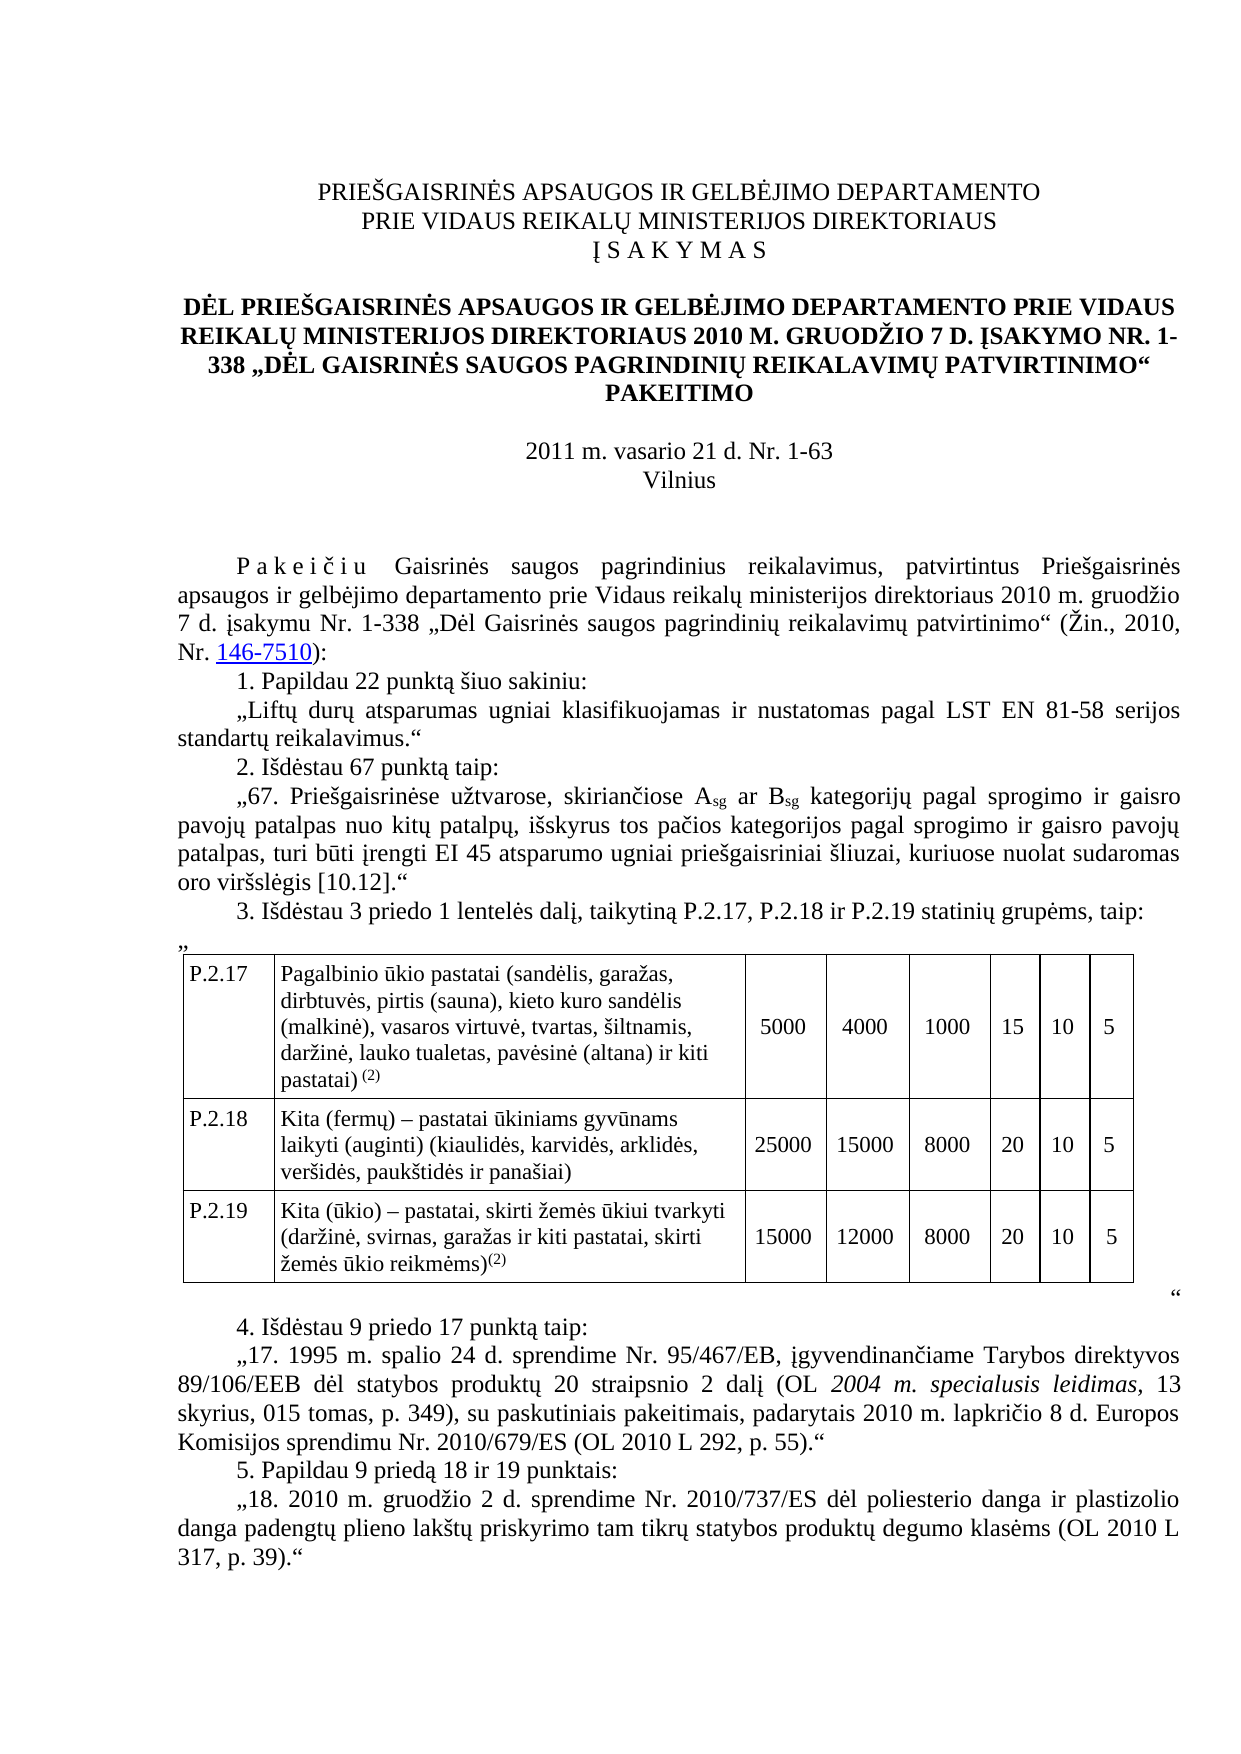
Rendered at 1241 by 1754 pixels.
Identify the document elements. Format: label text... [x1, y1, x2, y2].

text „67. Priešgaisrinėse užtvarose, skiriančiose Asg ar Bsg kategorijų pagal sprogimo ir gaisro pavojų patalpas nuo kitų patalpų, išskyrus tos pačios kategorijos pagal sprogimo ir gaisro pavojų patalpas, turi būti įrengti EI 45 atsparumo ugniai priešgaisriniai šliuzai, kuriuose nuolat sudaromas oro viršslėgis [10.12].“ [177, 781, 1181, 896]
text „Liftų durų atsparumas ugniai klasifikuojamas ir nustatomas pagal LST EN 81-58 serijos standartų reikalavimus.“ [177, 695, 1181, 752]
table_cell 5 [1091, 1099, 1133, 1190]
text Vilnius [177, 465, 1181, 493]
table_cell 20 [991, 1191, 1039, 1282]
text PRIEŠGAISRINĖS APSAUGOS IR GELBĖJIMO DEPARTAMENTO [177, 177, 1181, 206]
text Pakeičiu Gaisrinės saugos pagrindinius reikalavimus, patvirtintus Priešgaisrinės apsaugos ir gelbėjimo departamento prie Vidaus reikalų ministerijos direktoriaus 2010 m. gruodžio 7 d. įsakymu Nr. 1-338 „Dėl Gaisrinės saugos pagrindinių reikalavimų patvirtinimo“ (Žin., 2010, Nr. 146-7510): [177, 551, 1181, 666]
table_header 4000 [827, 955, 909, 1098]
text „18. 2010 m. gruodžio 2 d. sprendime Nr. 2010/737/ES dėl poliesterio danga ir plastizolio danga padengtų plieno lakštų priskyrimo tam tikrų statybos produktų degumo klasėms (OL 2010 L 317, p. 39).“ [177, 1484, 1181, 1571]
text „ [177, 925, 1181, 953]
text Dėl priešgaisrinės apsaugos ir gelbėjimo departamento prie vidaus reikalų ministerijos direktoriaus 2010 m. gruodžio 7 d. įsakymo nr. 1-338 „dėl gaisrinės saugos pagrindinių reikalavimų patvirtinimo“ pakeitimo [177, 292, 1181, 407]
table_cell P.2.19 [184, 1191, 274, 1282]
table_header 15 [991, 955, 1039, 1098]
table_cell 8000 [910, 1191, 990, 1282]
table_cell 15000 [827, 1099, 909, 1190]
text ĮSAKYMAS [177, 235, 1181, 263]
table_cell Kita (fermų) – pastatai ūkiniams gyvūnams laikyti (auginti) (kiaulidės, karvidės, arklidės, veršidės, paukštidės ir panašiai) [275, 1099, 745, 1190]
table_cell 10 [1041, 1099, 1089, 1190]
text PRIE VIDAUS REIKALŲ MINISTERIJOS DIREKTORIAUS [177, 206, 1181, 235]
table_header Pagalbinio ūkio pastatai (sandėlis, garažas, dirbtuvės, pirtis (sauna), kieto kuro sandėlis (malkinė), vasaros virtuvė, tvartas, šiltnamis, daržinė, lauko tualetas, pavėsinė (altana) ir kiti pastatai) (2) [275, 955, 745, 1098]
table_header 1000 [910, 955, 990, 1098]
table_header 10 [1041, 955, 1089, 1098]
table_cell 10 [1041, 1191, 1089, 1282]
table_cell 15000 [746, 1191, 826, 1282]
text 3. Išdėstau 3 priedo 1 lentelės dalį, taikytiną P.2.17, P.2.18 ir P.2.19 statinių grupėms, taip: [177, 896, 1181, 925]
text 2. Išdėstau 67 punktą taip: [177, 752, 1181, 781]
text 5. Papildau 9 priedą 18 ir 19 punktais: [177, 1456, 1181, 1484]
table_header 5 [1091, 955, 1133, 1098]
table_cell 8000 [910, 1099, 990, 1190]
table_header 5000 [746, 955, 826, 1098]
text „17. 1995 m. spalio 24 d. sprendime Nr. 95/467/EB, įgyvendinančiame Tarybos direktyvos 89/106/EEB dėl statybos produktų 20 straipsnio 2 dalį (OL 2004 m. specialusis leidimas, 13 skyrius, 015 tomas, p. 349), su paskutiniais pakeitimais, padarytais 2010 m. lapkričio 8 d. Europos Komisijos sprendimu Nr. 2010/679/ES (OL 2010 L 292, p. 55).“ [177, 1341, 1181, 1456]
table_cell 20 [991, 1099, 1039, 1190]
table_cell 25000 [746, 1099, 826, 1190]
table_cell 5 [1091, 1191, 1133, 1282]
table_cell P.2.18 [184, 1099, 274, 1190]
text 4. Išdėstau 9 priedo 17 punktą taip: [177, 1312, 1181, 1341]
table_cell 12000 [827, 1191, 909, 1282]
text 2011 m. vasario 21 d. Nr. 1-63 [177, 436, 1181, 465]
table_header P.2.17 [184, 955, 274, 1098]
text 1. Papildau 22 punktą šiuo sakiniu: [177, 666, 1181, 695]
table_cell Kita (ūkio) – pastatai, skirti žemės ūkiui tvarkyti (daržinė, svirnas, garažas ir kiti pastatai, skirti žemės ūkio reikmėms)(2) [275, 1191, 745, 1282]
text “ [177, 1283, 1181, 1312]
